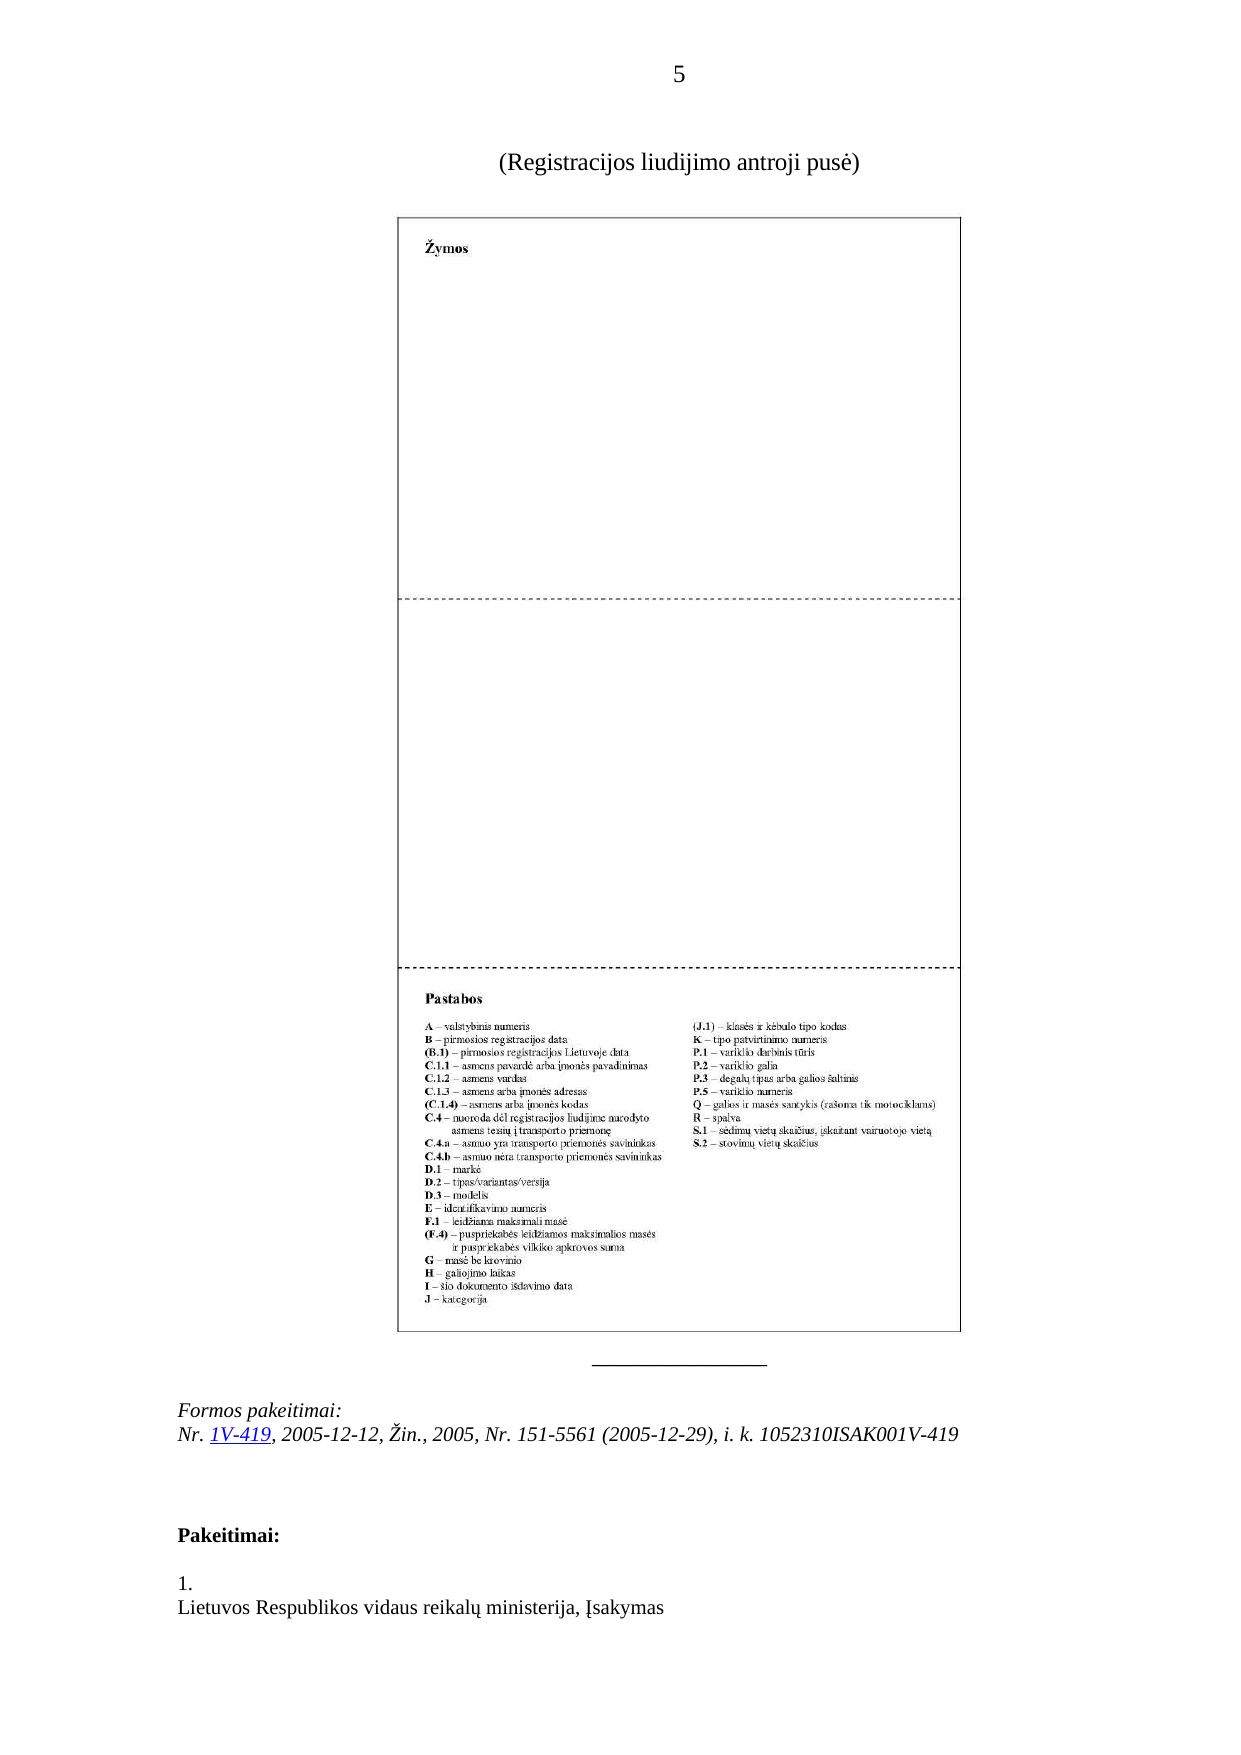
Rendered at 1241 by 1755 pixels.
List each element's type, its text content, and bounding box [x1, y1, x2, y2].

text Lietuvos Respublikos vidaus reikalų ministerija, Įsakymas [177, 1595, 1181, 1619]
text 1. [177, 1571, 1181, 1595]
text (Registracijos liudijimo antroji pusė) [177, 147, 1181, 176]
text Pakeitimai: [177, 1523, 1181, 1547]
text Formos pakeitimai: [177, 1398, 1181, 1422]
text ______________ [177, 1340, 1181, 1369]
text Nr. 1V-419, 2005-12-12, Žin., 2005, Nr. 151-5561 (2005-12-29), i. k. 1052310ISAK001V-419 [177, 1422, 1181, 1446]
